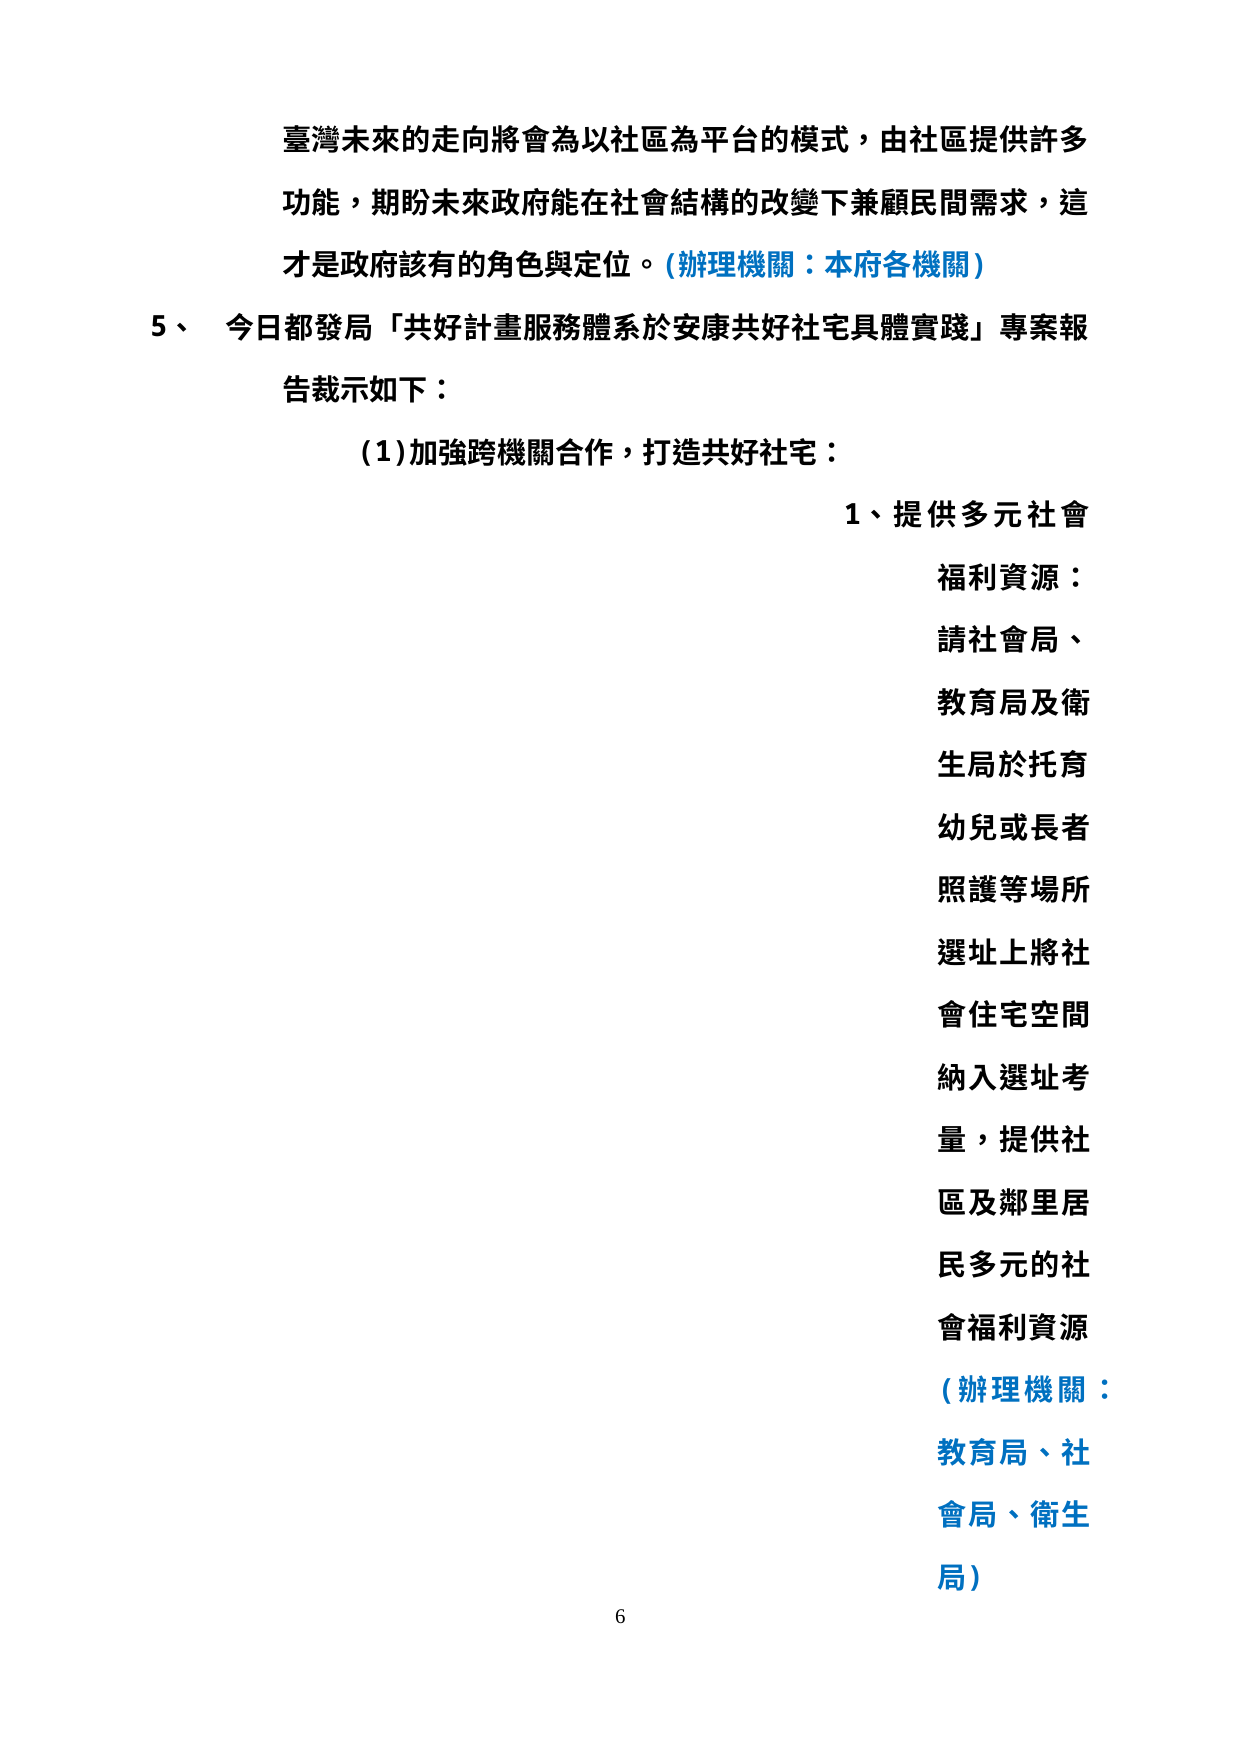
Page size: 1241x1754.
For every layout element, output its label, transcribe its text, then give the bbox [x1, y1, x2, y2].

list 提供多元社會福利資源：請社會局、教育局及衛生局於托育、幼兒或長者照護等場所選址上將社會住宅空間納入選址考量，提供社區及鄰里居民多元的社會福利資源。(辦理機關：教育局、社會局、衛生局) [843, 471, 1090, 1596]
list 加強跨機關合作，打造共好社宅： [357, 409, 1090, 471]
list 本市社宅不僅市民滿意，更讓中央眼睛一亮，臺中共好社宅已成為全國典範，因為我們將「共好精神」納入社宅中，結合托育、托老、青創等功能規劃托嬰中心、社會服務站、照顧咖啡館、未來食堂、青創工作室等空間，並提供共融式大地遊戲區、都市廣場等公共空間給鄰里社區使用，成為與過去國宅不同之共好社宅。我認為政府最重要的就是要將職能與資源做好整合，特別是在政策初期成功的案例很容易帶來示範效果，接下來便很容易推動，我們的共好住宅即是如此。本市的第一個建案-豐原安康段，它不僅是範本，也代表著政府因地制宜與借助民力的重要，4年前我選競時曾提出8年1萬戶社會住宅讓青年、勞工都有房住，營造「有溫度的家」。近幾年在中央的支持下，臺中的社宅興建事半功倍，因為中央的法令、預算與行政協調都有助於我們的社宅發展，未來我們還要與大學或工業區等合作共同開發社會住宅，提供更多工業區員工及民眾住的需求。另外，我也認為政府的角色應是幫忙促進租屋市場的活絡，社會住宅只租不賣，它僅是輔助性政策，畢竟年輕人倘一出社會就買房，工作所得和生活支配可能會被房屋貸款壓得喘不過氣，且社宅也無法取代自由市場機制，但透過社宅政策卻可以給年輕人有過渡期，讓年輕人在未來有能力時自己購屋。我也相信臺灣未來的走向將會為以社區為平台的模式，由社區提供許多功能，期盼未來政府能在社會結構的改變下兼顧民間需求，這才是政府該有的角色與定位。(辦理機關：本府各機關) [150, 96, 1090, 284]
list 今日都發局「共好計畫服務體系於安康共好社宅具體實踐」專案報告裁示如下： [150, 284, 1090, 409]
